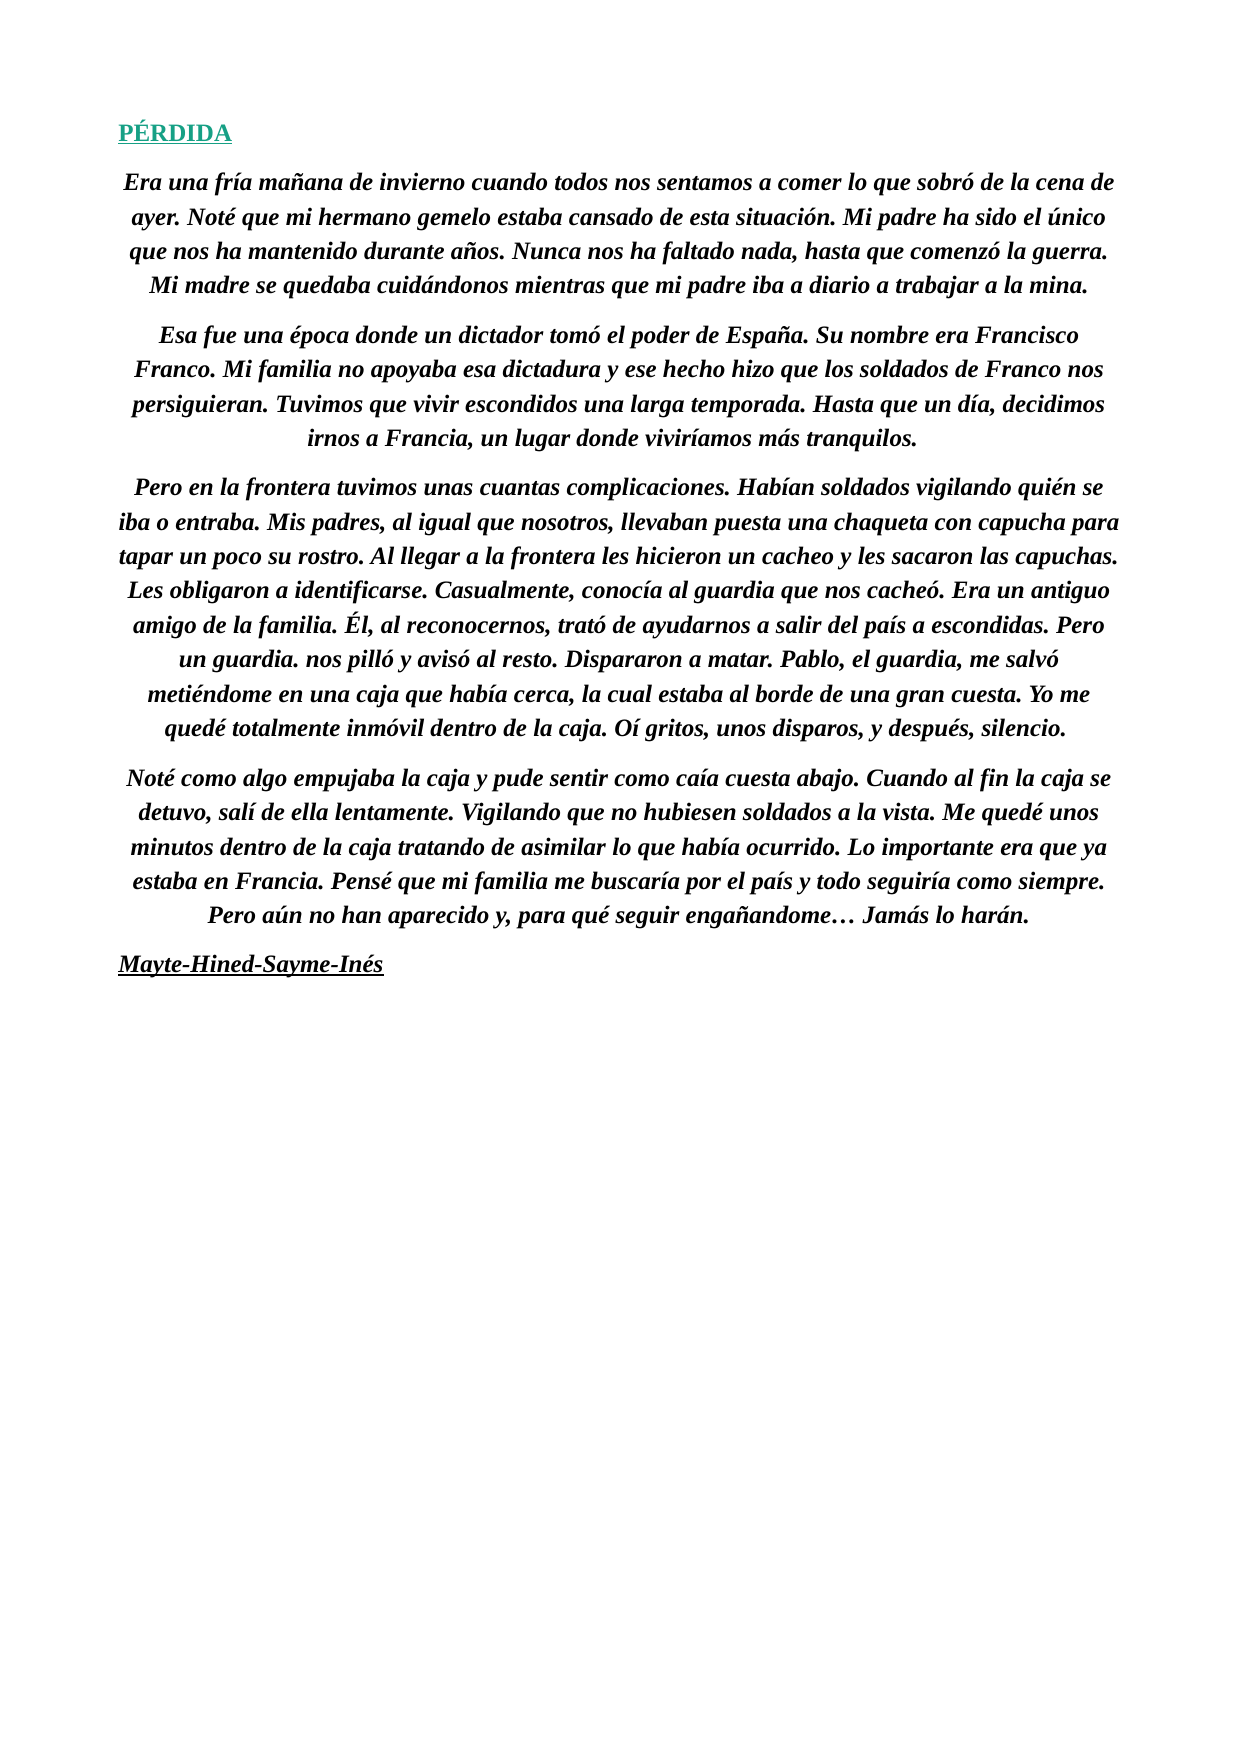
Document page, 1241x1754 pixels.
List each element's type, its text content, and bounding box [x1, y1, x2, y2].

text Noté como algo empujaba la caja y pude sentir como caía cuesta abajo. Cuando al fin la caja se detuvo, salí de ella lentamente. Vigilando que no hubiesen soldados a la vista. Me quedé unos minutos dentro de la caja tratando de asimilar lo que había ocurrido. Lo importante era que ya estaba en Francia. Pensé que mi familia me buscaría por el país y todo seguiría como siempre. Pero aún no han aparecido y, para qué seguir engañandome… Jamás lo harán. [118, 763, 1122, 929]
text PÉRDIDA [118, 118, 1122, 147]
text Esa fue una época donde un dictador tomó el poder de España. Su nombre era Francisco Franco. Mi familia no apoyaba esa dictadura y ese hecho hizo que los soldados de Franco nos persiguieran. Tuvimos que vivir escondidos una larga temporada. Hasta que un día, decidimos irnos a Francia, un lugar donde viviríamos más tranquilos. [118, 320, 1122, 452]
text Era una fría mañana de invierno cuando todos nos sentamos a comer lo que sobró de la cena de ayer. Noté que mi hermano gemelo estaba cansado de esta situación. Mi padre ha sido el único que nos ha mantenido durante años. Nunca nos ha faltado nada, hasta que comenzó la guerra. Mi madre se quedaba cuidándonos mientras que mi padre iba a diario a trabajar a la mina. [118, 167, 1122, 299]
text Mayte-Hined-Sayme-Inés [118, 949, 1122, 978]
text Pero en la frontera tuvimos unas cuantas complicaciones. Habían soldados vigilando quién se iba o entraba. Mis padres, al igual que nosotros, llevaban puesta una chaqueta con capucha para tapar un poco su rostro. Al llegar a la frontera les hicieron un cacheo y les sacaron las capuchas. Les obligaron a identificarse. Casualmente, conocía al guardia que nos cacheó. Era un antiguo amigo de la familia. Él, al reconocernos, trató de ayudarnos a salir del país a escondidas. Pero un guardia. nos pilló y avisó al resto. Dispararon a matar. Pablo, el guardia, me salvó metiéndome en una caja que había cerca, la cual estaba al borde de una gran cuesta. Yo me quedé totalmente inmóvil dentro de la caja. Oí gritos, unos disparos, y después, silencio. [118, 472, 1122, 742]
